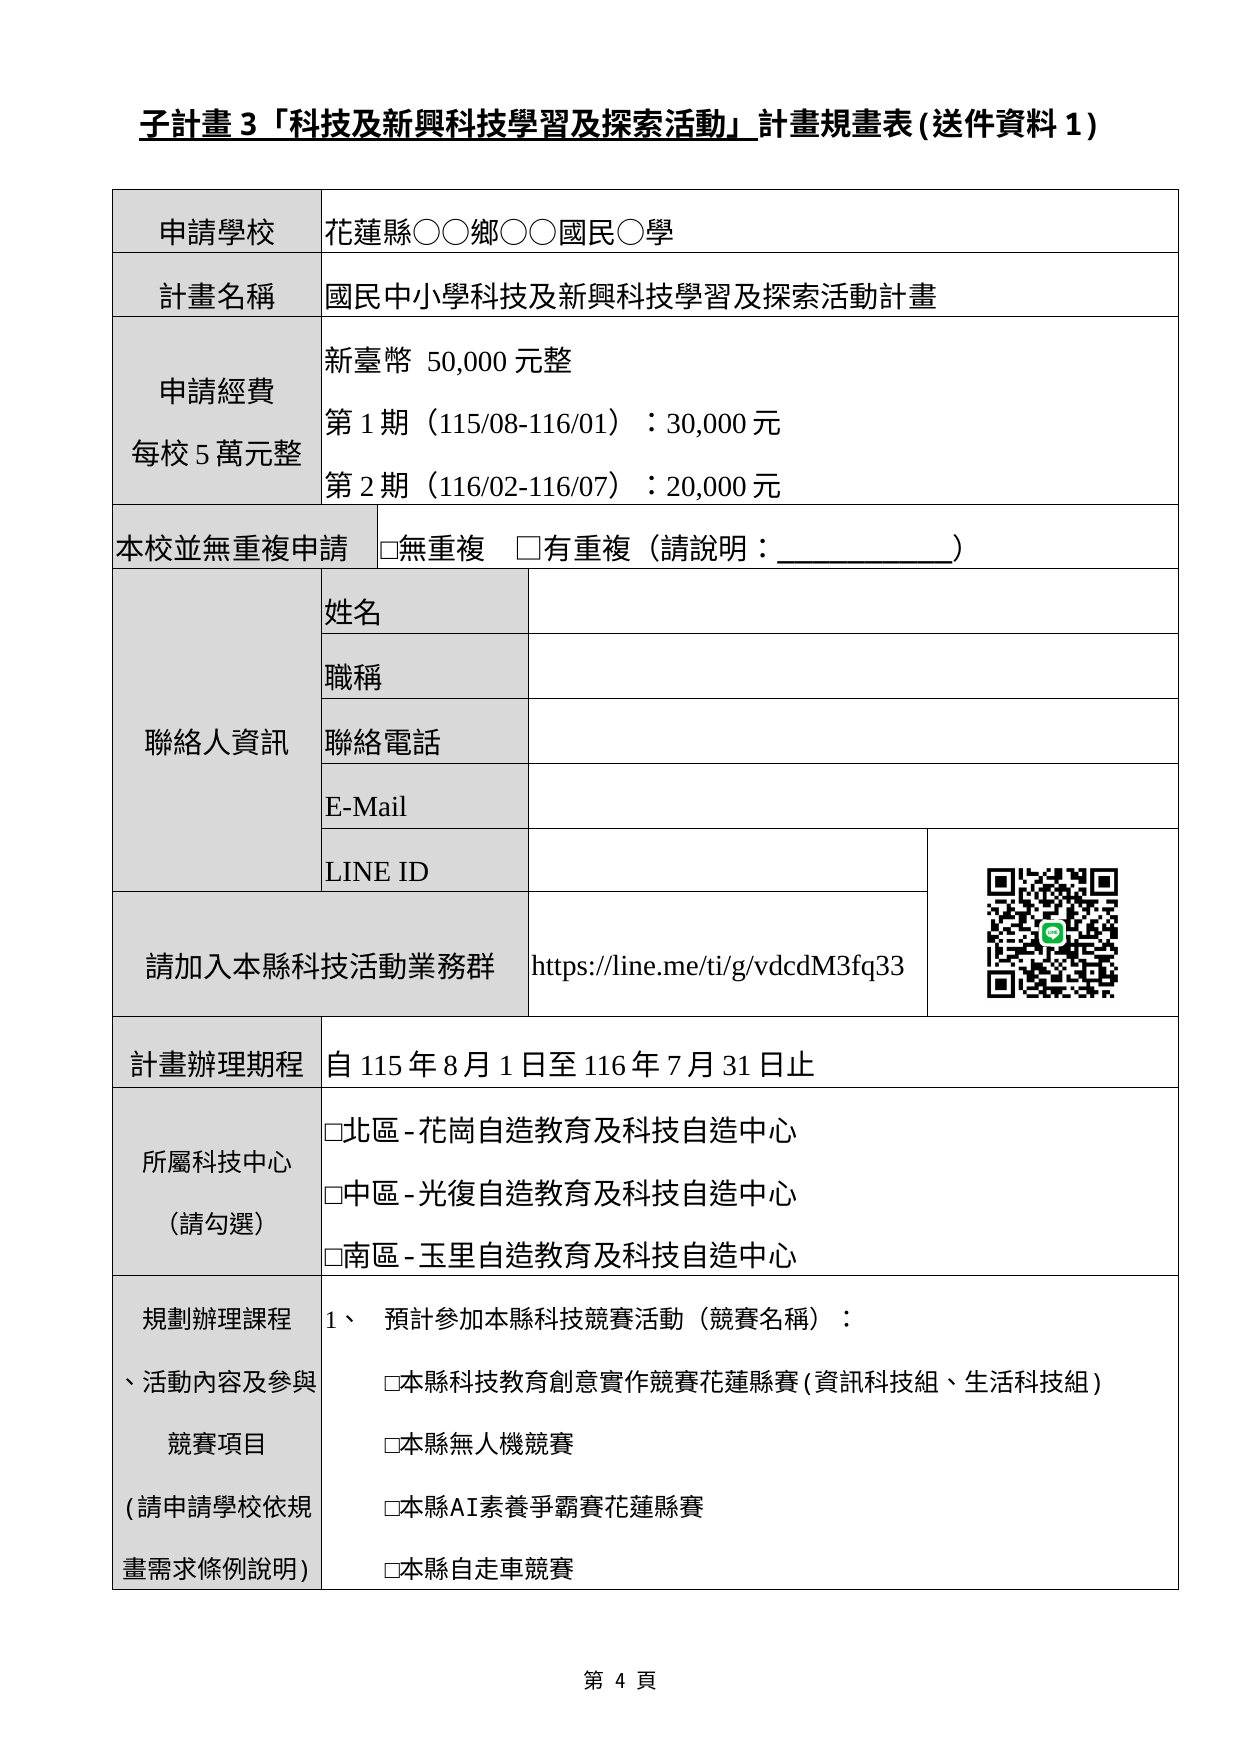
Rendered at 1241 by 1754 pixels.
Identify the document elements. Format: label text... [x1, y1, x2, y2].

table_cell □北區-花崗自造教育及科技自造中心 □中區-光復自造教育及科技自造中心 □南區-玉里自造教育及科技自造中心 [322, 1088, 1178, 1275]
table_cell 自115年8月1日至116年7月31日止 [322, 1017, 1178, 1087]
table_header 申請學校 [113, 190, 321, 252]
table_cell LINE ID [322, 829, 528, 891]
text 子計畫3「科技及新興科技學習及探索活動」計畫規畫表(送件資料1) [112, 81, 1128, 143]
table_cell [529, 634, 1178, 698]
table_cell 規劃辦理課程 、活動內容及參與競賽項目 (請申請學校依規畫需求條例說明) [113, 1276, 321, 1589]
table_header 花蓮縣○○鄉○○國民○學 [322, 190, 1178, 252]
table_cell 新臺幣 50,000 元整 第1期（115/08-116/01）：30,000元 第2期（116/02-116/07）：20,000元 [322, 317, 1178, 504]
table_cell 職稱 [322, 634, 528, 698]
table_cell 本校並無重複申請 [113, 505, 377, 568]
table_cell [529, 569, 1178, 633]
table_cell 所屬科技中心 （請勾選） [113, 1088, 321, 1275]
table_cell [529, 829, 927, 891]
table_cell 聯絡電話 [322, 699, 528, 763]
table_cell 計畫名稱 [113, 253, 321, 316]
table_cell E-Mail [322, 764, 528, 828]
table_cell [529, 764, 1178, 828]
table_cell [529, 699, 1178, 763]
table_cell 預計參加本縣科技競賽活動（競賽名稱）： □本縣科技教育創意實作競賽花蓮縣賽(資訊科技組、生活科技組) □本縣無人機競賽 □本縣AI素養爭霸賽花蓮縣賽 □本縣自走車競賽 [322, 1276, 1178, 1589]
table_cell 國民中小學科技及新興科技學習及探索活動計畫 [322, 253, 1178, 316]
table_cell 請加入本縣科技活動業務群 [113, 892, 528, 1016]
table_cell https://line.me/ti/g/vdcdM3fq33 [529, 892, 927, 1016]
table_cell □無重複 □有重複（請說明：__________） [378, 505, 1178, 568]
table_cell 申請經費 每校5萬元整 [113, 317, 321, 504]
table_cell [928, 829, 1178, 1016]
table_cell 計畫辦理期程 [113, 1017, 321, 1087]
table_cell 聯絡人資訊 [113, 569, 321, 891]
table_cell 姓名 [322, 569, 528, 633]
